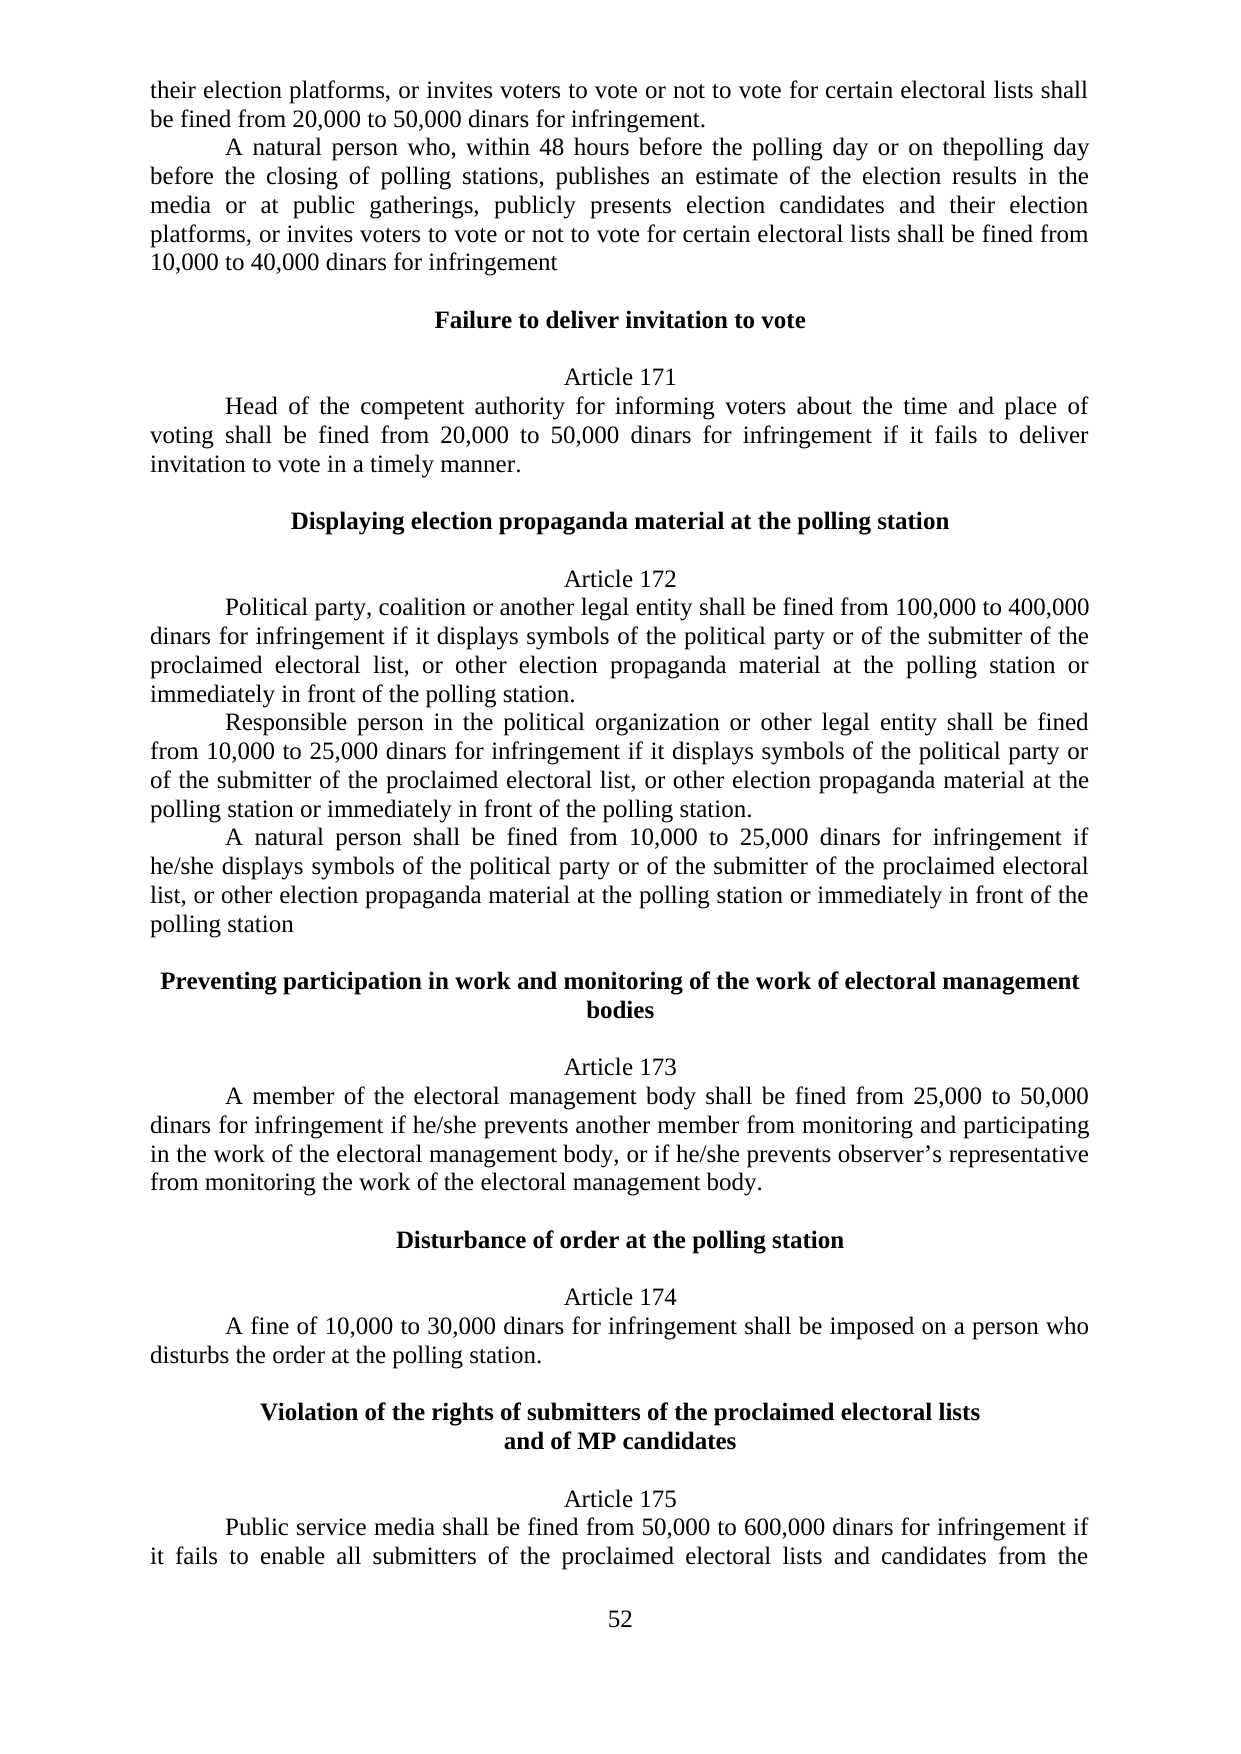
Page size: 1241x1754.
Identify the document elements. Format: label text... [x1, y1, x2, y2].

text Responsible person in the political organization or other legal entity shall be fined from 10,000 to 25,000 dinars for infringement if it displays symbols of the political party or of the submitter of the proclaimed electoral list, or other election propaganda material at the polling station or immediately in front of the polling station. [150, 707, 1090, 822]
text Article 175 [150, 1484, 1090, 1512]
text their election platforms, or invites voters to vote or not to vote for certain electoral lists shall be fined from 20,000 to 50,000 dinars for infringement. [150, 75, 1090, 132]
text A natural person who, within 48 hours before the polling day or on thepolling day before the closing of polling stations, publishes an estimate of the election results in the media or at public gatherings, publicly presents election candidates and their election platforms, or invites voters to vote or not to vote for certain electoral lists shall be fined from 10,000 to 40,000 dinars for infringement [150, 132, 1090, 276]
text Disturbance of order at the polling station [150, 1225, 1090, 1254]
text A fine of 10,000 to 30,000 dinars for infringement shall be imposed on a person who disturbs the order at the polling station. [150, 1311, 1090, 1369]
text Article 172 [150, 564, 1090, 592]
text A member of the electoral management body shall be fined from 25,000 to 50,000 dinars for infringement if he/she prevents another member from monitoring and participating in the work of the electoral management body, or if he/she prevents observer’s representative from monitoring the work of the electoral management body. [150, 1081, 1090, 1196]
text Displaying election propaganda material at the polling station [150, 506, 1090, 535]
text Article 171 [150, 362, 1090, 391]
text Article 174 [150, 1282, 1090, 1311]
text Public service media shall be fined from 50,000 to 600,000 dinars for infringement if it fails to enable all submitters of the proclaimed electoral lists and candidates from the [150, 1512, 1090, 1570]
text Failure to deliver invitation to vote [150, 305, 1090, 334]
text Violation of the rights of submitters of the proclaimed electoral lists [150, 1397, 1090, 1426]
text Political party, coalition or another legal entity shall be fined from 100,000 to 400,000 dinars for infringement if it displays symbols of the political party or of the submitter of the proclaimed electoral list, or other election propaganda material at the polling station or immediately in front of the polling station. [150, 592, 1090, 707]
text Head of the competent authority for informing voters about the time and place of voting shall be fined from 20,000 to 50,000 dinars for infringement if it fails to deliver invitation to vote in a timely manner. [150, 391, 1090, 477]
text and of MP candidates [150, 1426, 1090, 1455]
text Article 173 [150, 1052, 1090, 1081]
text Preventing participation in work and monitoring of the work of electoral management bodies [150, 966, 1090, 1024]
text A natural person shall be fined from 10,000 to 25,000 dinars for infringement if he/she displays symbols of the political party or of the submitter of the proclaimed electoral list, or other election propaganda material at the polling station or immediately in front of the polling station [150, 822, 1090, 937]
